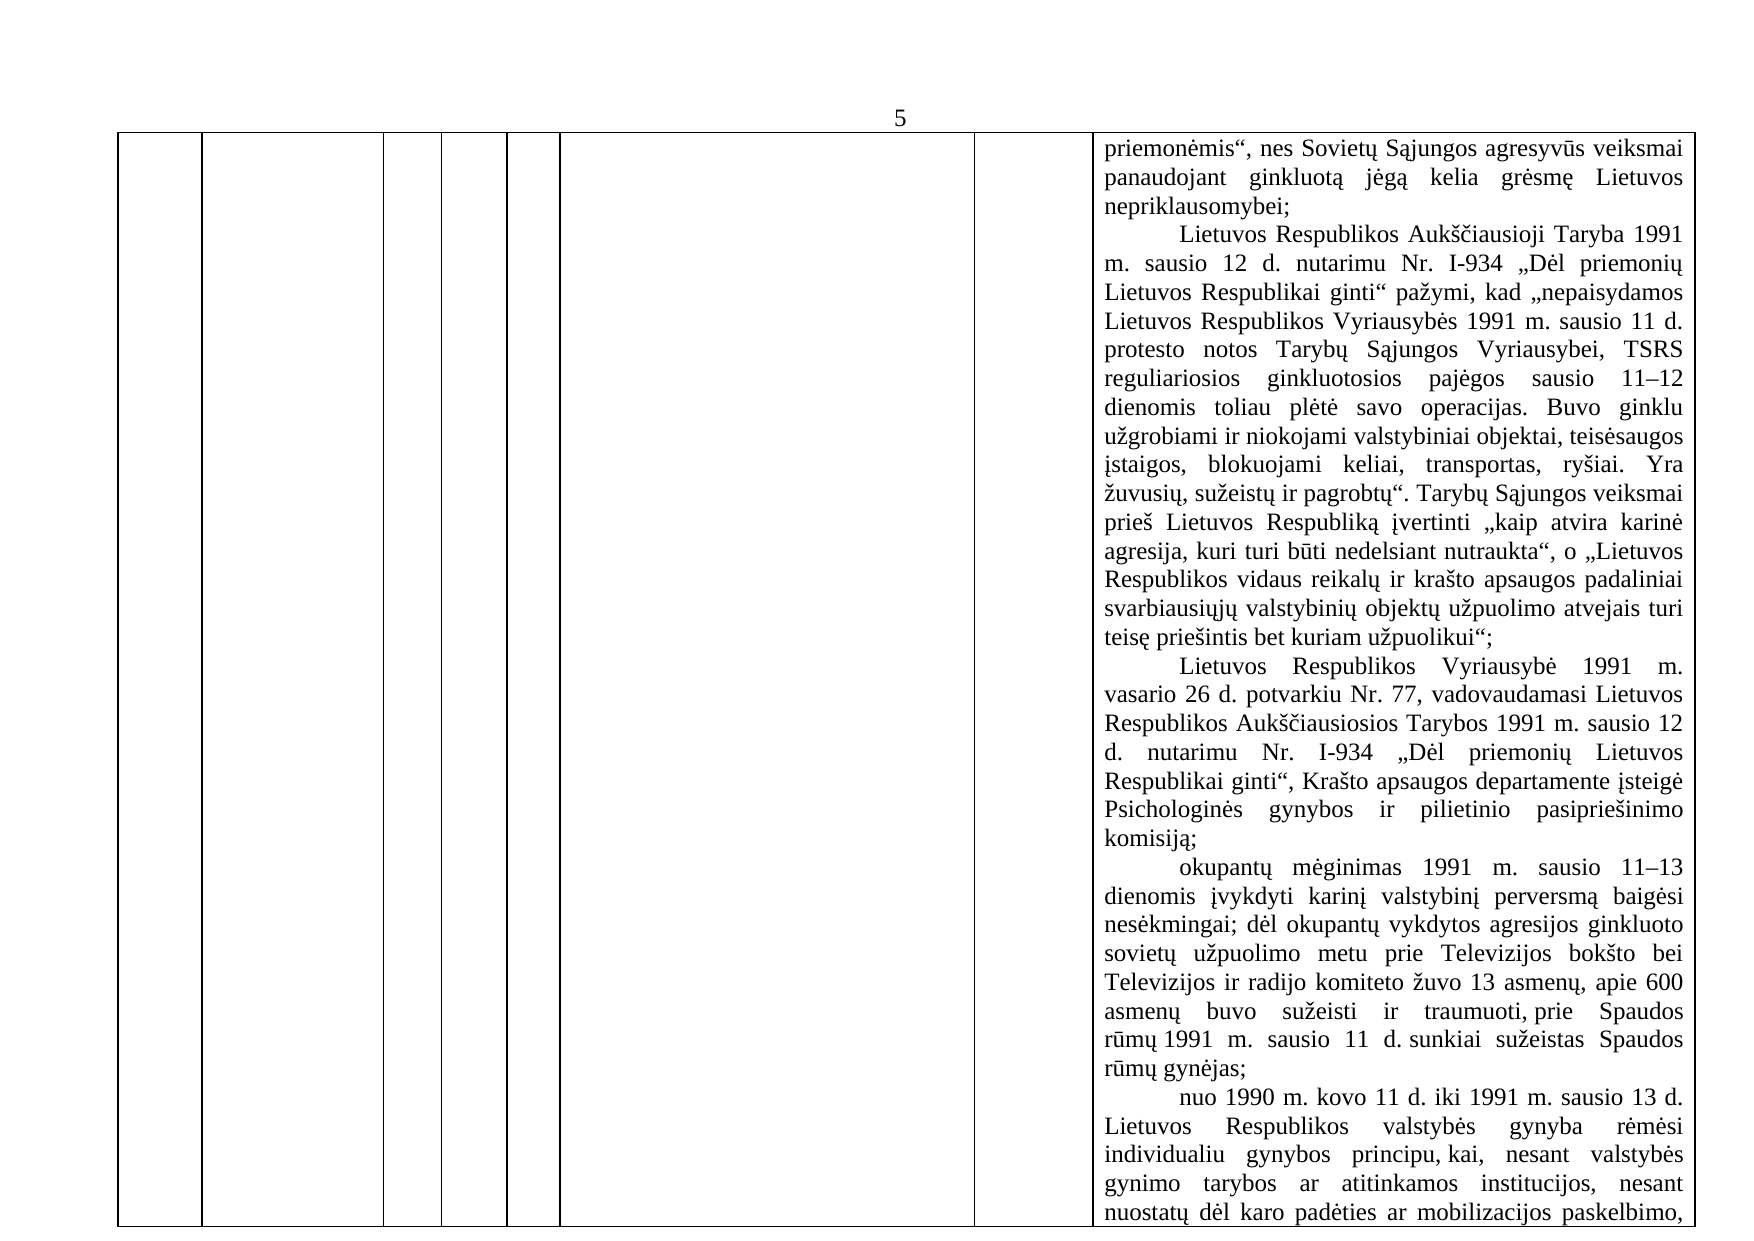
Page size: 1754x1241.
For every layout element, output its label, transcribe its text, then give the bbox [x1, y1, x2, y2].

table_cell [119, 133, 201, 1226]
table_cell [508, 133, 559, 1226]
table_cell [442, 133, 506, 1226]
table_cell [561, 133, 974, 1226]
table_cell [203, 133, 383, 1226]
table_cell [384, 133, 441, 1226]
table_cell priemonėmis“, nes Sovietų Sąjungos agresyvūs veiksmai panaudojant ginkluotą jėgą kelia grėsmę Lietuvos nepriklausomybei; Lietuvos Respublikos Aukščiausioji Taryba 1991 m. sausio 12 d. nutarimu Nr. I-934 „Dėl priemonių Lietuvos Respublikai ginti“ pažymi, kad „nepaisydamos Lietuvos Respublikos Vyriausybės 1991 m. sausio 11 d. protesto notos Tarybų Sąjungos Vyriausybei, TSRS reguliariosios ginkluotosios pajėgos sausio 11–12 dienomis toliau plėtė savo operacijas. Buvo ginklu užgrobiami ir niokojami valstybiniai objektai, teisėsaugos įstaigos, blokuojami keliai, transportas, ryšiai. Yra žuvusių, sužeistų ir pagrobtų“. Tarybų Sąjungos veiksmai prieš Lietuvos Respubliką įvertinti „kaip atvira karinė agresija, kuri turi būti nedelsiant nutraukta“, o „Lietuvos Respublikos vidaus reikalų ir krašto apsaugos padaliniai svarbiausiųjų valstybinių objektų užpuolimo atvejais turi teisę priešintis bet kuriam užpuolikui“; Lietuvos Respublikos Vyriausybė 1991 m. vasario 26 d. potvarkiu Nr. 77, vadovaudamasi Lietuvos Respublikos Aukščiausiosios Tarybos 1991 m. sausio 12 d. nutarimu Nr. I-934 „Dėl priemonių Lietuvos Respublikai ginti“, Krašto apsaugos departamente įsteigė Psichologinės gynybos ir pilietinio pasipriešinimo komisiją; okupantų mėginimas 1991 m. sausio 11–13 dienomis įvykdyti karinį valstybinį perversmą baigėsi nesėkmingai; dėl okupantų vykdytos agresijos ginkluoto sovietų užpuolimo metu prie Televizijos bokšto bei Televizijos ir radijo komiteto žuvo 13 asmenų, apie 600 asmenų buvo sužeisti ir traumuoti, prie Spaudos rūmų 1991 m. sausio 11 d. sunkiai sužeistas Spaudos rūmų gynėjas; nuo 1990 m. kovo 11 d. iki 1991 m. sausio 13 d. Lietuvos Respublikos valstybės gynyba rėmėsi individualiu gynybos principu, kai, nesant valstybės gynimo tarybos ar atitinkamos institucijos, nesant nuostatų dėl karo padėties ar mobilizacijos paskelbimo, [1094, 133, 1694, 1226]
table_cell [975, 133, 1092, 1226]
